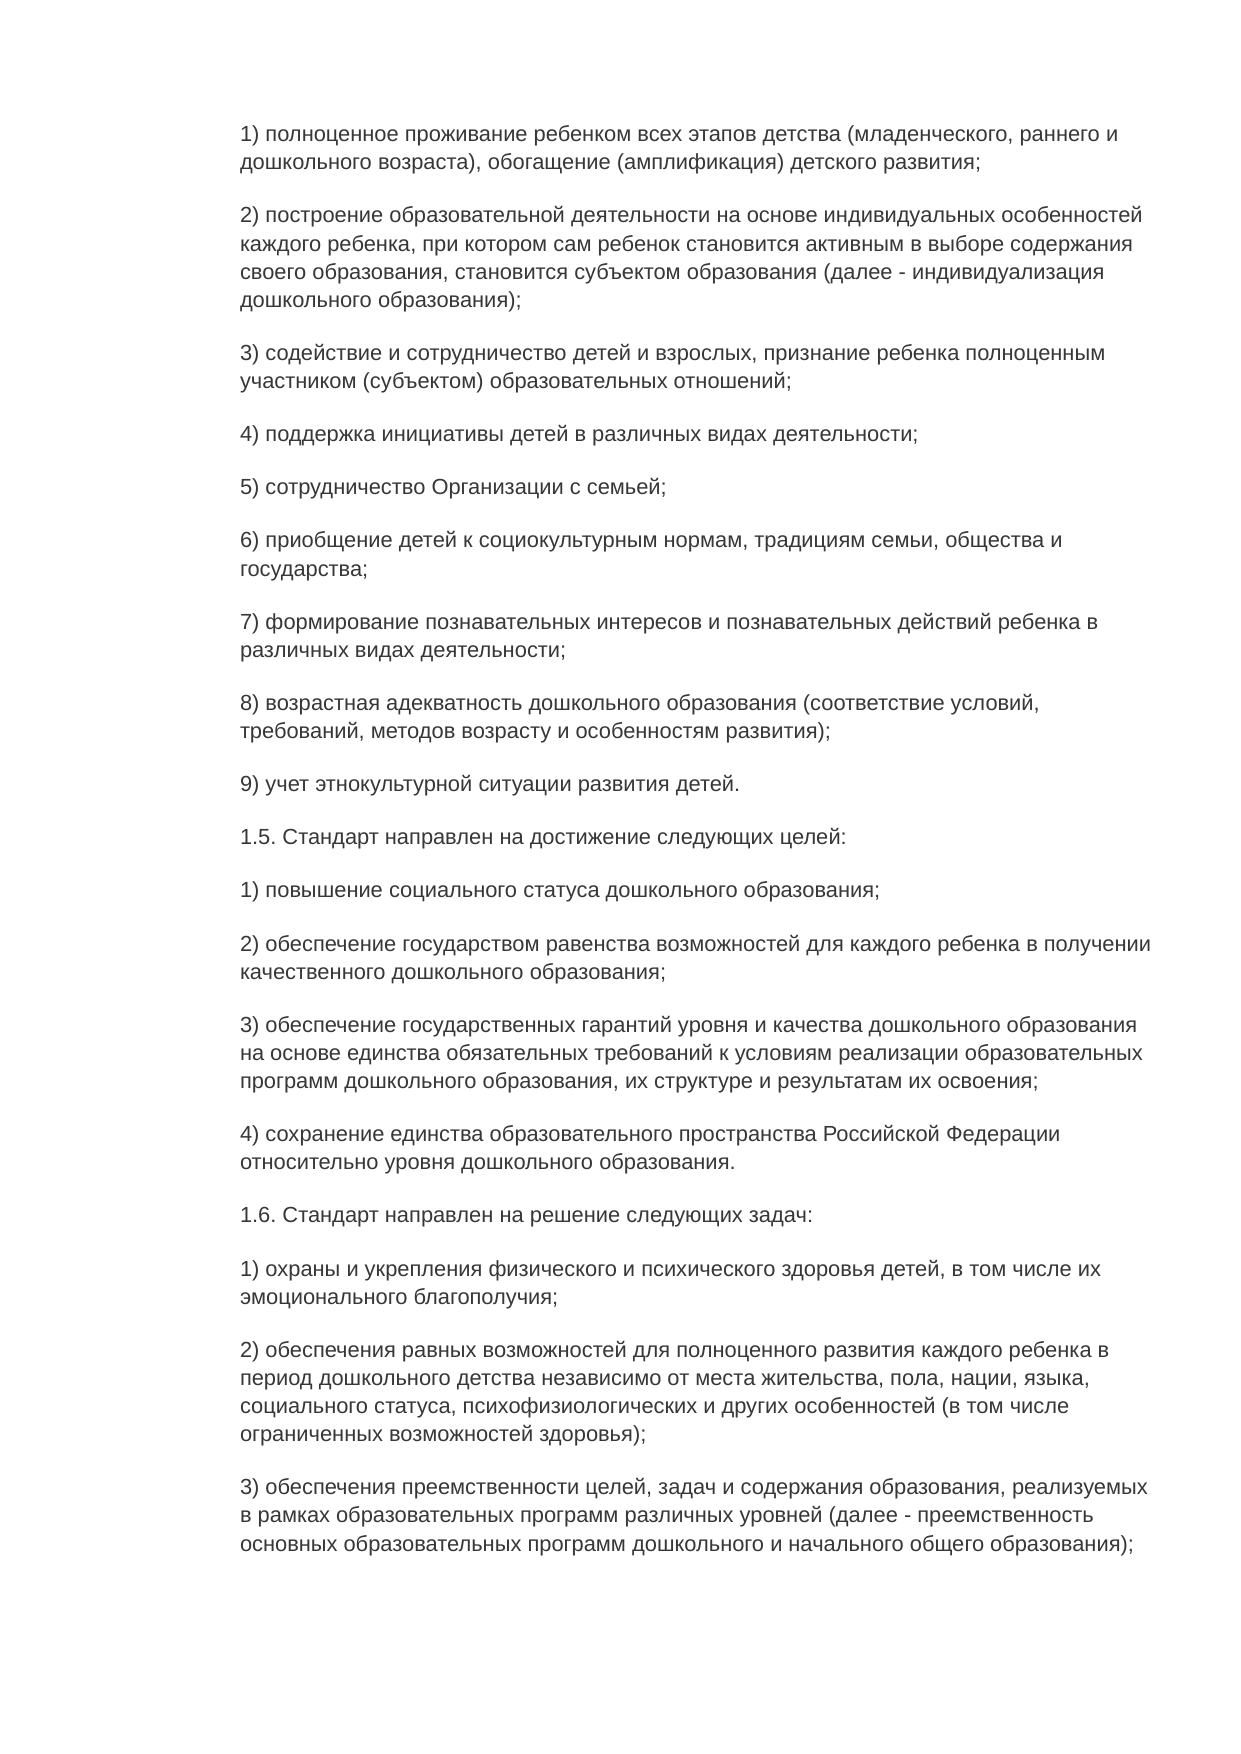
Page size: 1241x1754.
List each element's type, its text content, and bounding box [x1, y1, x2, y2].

text 1) охраны и укрепления физического и психического здоровья детей, в том числе их эмоционального благополучия; [240, 1252, 1152, 1309]
text 5) сотрудничество Организации с семьей; [240, 471, 1152, 499]
text 2) построение образовательной деятельности на основе индивидуальных особенностей каждого ребенка, при котором сам ребенок становится активным в выборе содержания своего образования, становится субъектом образования (далее - индивидуализация дошкольного образования); [240, 199, 1152, 312]
text 1.6. Стандарт направлен на решение следующих задач: [240, 1199, 1152, 1227]
text 1) повышение социального статуса дошкольного образования; [240, 874, 1152, 902]
text 7) формирование познавательных интересов и познавательных действий ребенка в различных видах деятельности; [240, 606, 1152, 662]
text 1.5. Стандарт направлен на достижение следующих целей: [240, 821, 1152, 849]
text 8) возрастная адекватность дошкольного образования (соответствие условий, требований, методов возрасту и особенностям развития); [240, 687, 1152, 743]
text 4) поддержка инициативы детей в различных видах деятельности; [240, 418, 1152, 446]
text 1) полноценное проживание ребенком всех этапов детства (младенческого, раннего и дошкольного возраста), обогащение (амплификация) детского развития; [240, 118, 1152, 174]
text 9) учет этнокультурной ситуации развития детей. [240, 768, 1152, 796]
text 3) обеспечение государственных гарантий уровня и качества дошкольного образования на основе единства обязательных требований к условиям реализации образовательных программ дошкольного образования, их структуре и результатам их освоения; [240, 1009, 1152, 1093]
text 2) обеспечение государством равенства возможностей для каждого ребенка в получении качественного дошкольного образования; [240, 927, 1152, 984]
text 4) сохранение единства образовательного пространства Российской Федерации относительно уровня дошкольного образования. [240, 1118, 1152, 1174]
text 6) приобщение детей к социокультурным нормам, традициям семьи, общества и государства; [240, 524, 1152, 581]
text 2) обеспечения равных возможностей для полноценного развития каждого ребенка в период дошкольного детства независимо от места жительства, пола, нации, языка, социального статуса, психофизиологических и других особенностей (в том числе ограниченных возможностей здоровья); [240, 1334, 1152, 1446]
text 3) содействие и сотрудничество детей и взрослых, признание ребенка полноценным участником (субъектом) образовательных отношений; [240, 337, 1152, 393]
text 3) обеспечения преемственности целей, задач и содержания образования, реализуемых в рамках образовательных программ различных уровней (далее - преемственность основных образовательных программ дошкольного и начального общего образования); [240, 1471, 1152, 1556]
